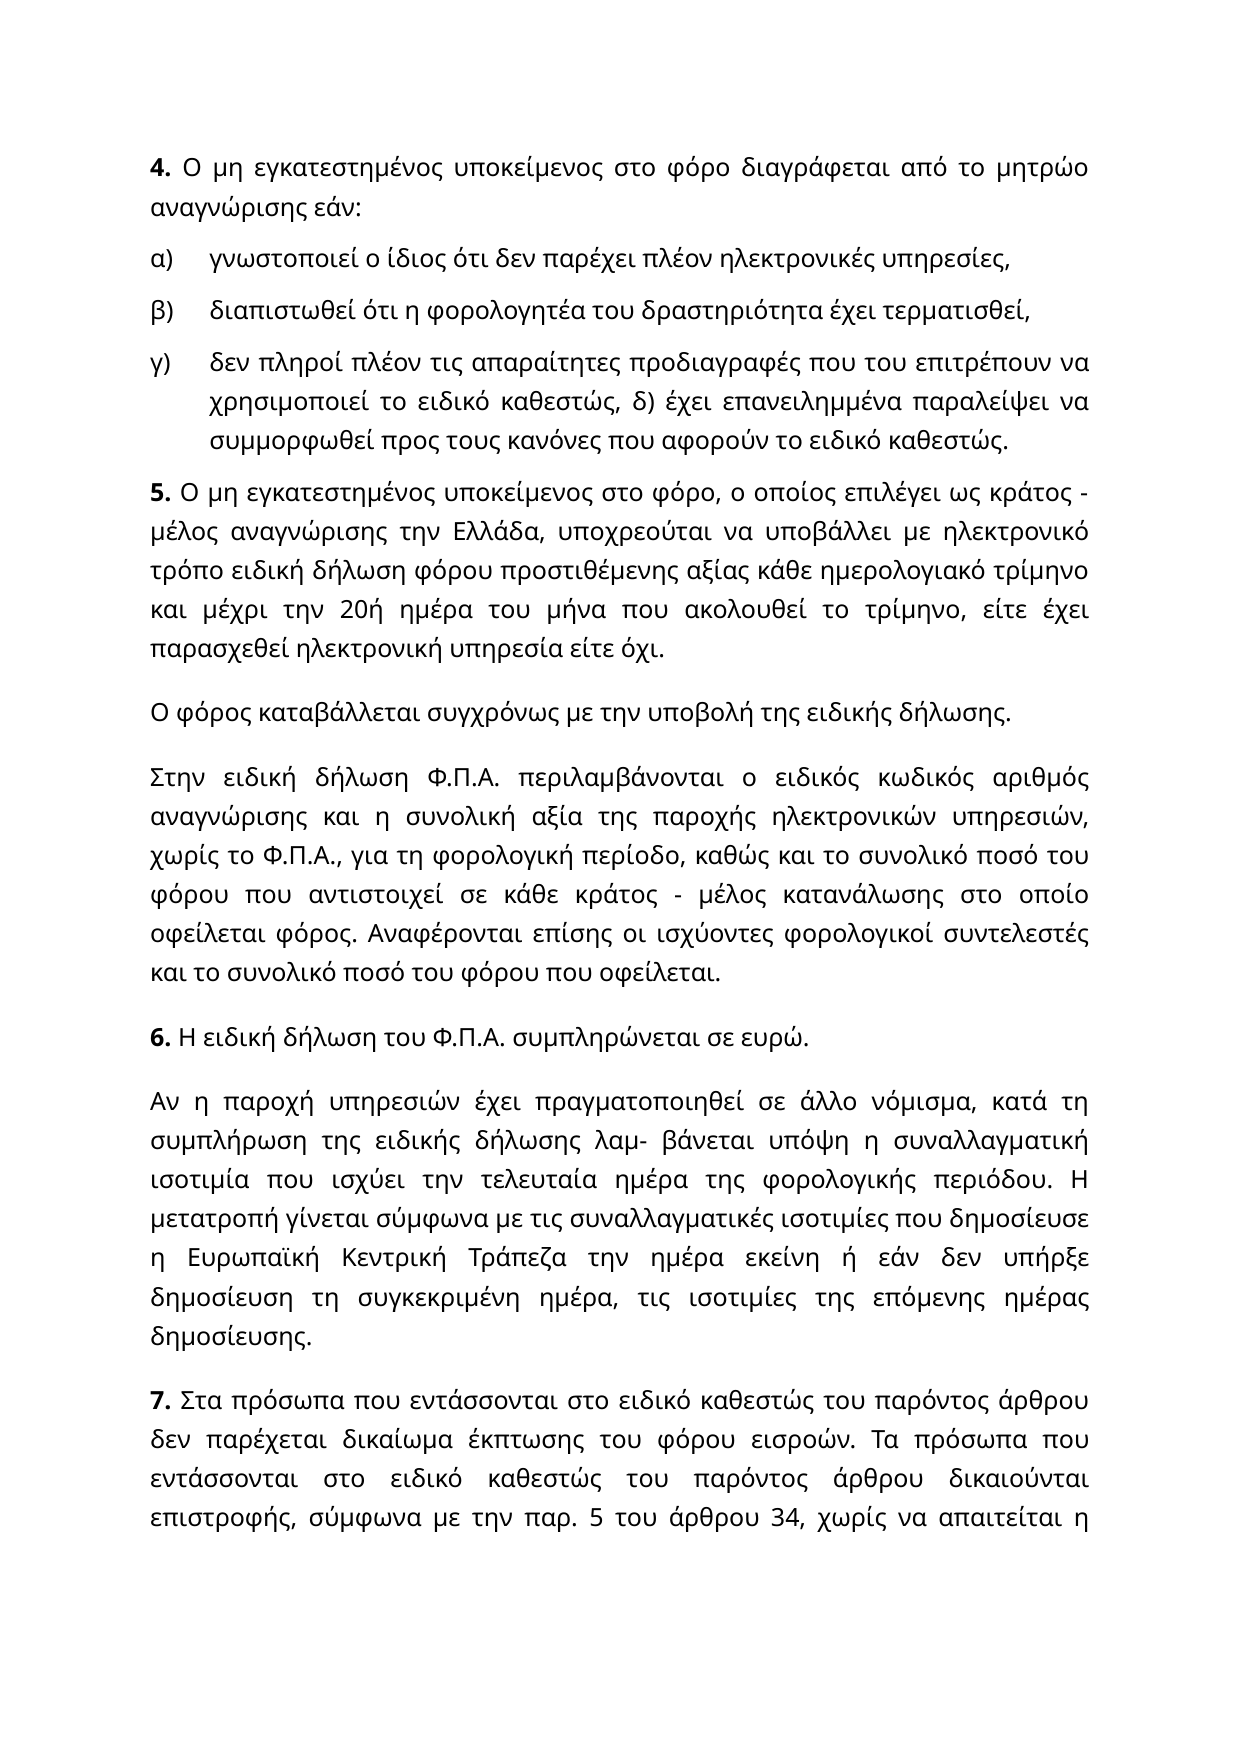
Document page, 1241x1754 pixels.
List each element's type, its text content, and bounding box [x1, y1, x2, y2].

text 7. Στα πρόσωπα που εντάσσονται στο ειδικό καθεστώς του παρόντος άρθρου δεν παρέχεται δικαίωμα έκπτωσης του φόρου εισροών. Τα πρόσωπα που εντάσσονται στο ειδικό καθεστώς του παρόντος άρθρου δικαιούνται επιστροφής, σύμφωνα με την παρ. 5 του άρθρου 34, χωρίς να απαιτείται η [150, 1382, 1090, 1534]
text 6. Η ειδική δήλωση του Φ.Π.Α. συμπληρώνεται σε ευρώ. [150, 1019, 1090, 1053]
list β) διαπιστωθεί ότι η φορολογητέα του δραστηριότητα έχει τερματισθεί, [150, 292, 1090, 327]
list α) γνωστοποιεί ο ίδιος ότι δεν παρέχει πλέον ηλεκτρονικές υπηρεσίες, [150, 241, 1090, 275]
text 5. Ο μη εγκατεστημένος υποκείμενος στο φόρο, ο οποίος επιλέγει ως κράτος - μέλος αναγνώρισης την Ελλάδα, υποχρεούται να υποβάλλει με ηλεκτρονικό τρόπο ειδική δήλωση φόρου προστιθέμενης αξίας κάθε ημερολογιακό τρίμηνο και μέχρι την 20ή ημέρα του μήνα που ακολουθεί το τρίμηνο, είτε έχει παρασχεθεί ηλεκτρονική υπηρεσία είτε όχι. [150, 474, 1090, 665]
text Αν η παροχή υπηρεσιών έχει πραγματοποιηθεί σε άλλο νόμισμα, κατά τη συμπλήρωση της ειδικής δήλωσης λαμ- βάνεται υπόψη η συναλλαγματική ισοτιμία που ισχύει την τελευταία ημέρα της φορολογικής περιόδου. Η μετατροπή γίνεται σύμφωνα με τις συναλλαγματικές ισοτιμίες που δημοσίευσε η Ευρωπαϊκή Κεντρική Τράπεζα την ημέρα εκείνη ή εάν δεν υπήρξε δημοσίευση τη συγκεκριμένη ημέρα, τις ισοτιμίες της επόμενης ημέρας δημοσίευσης. [150, 1083, 1090, 1352]
list γ) δεν πληροί πλέον τις απαραίτητες προδιαγραφές που του επιτρέπουν να χρησιμοποιεί το ειδικό καθεστώς, δ) έχει επανειλημμένα παραλείψει να συμμορφωθεί προς τους κανόνες που αφορούν το ειδικό καθεστώς. [150, 344, 1090, 457]
text Στην ειδική δήλωση Φ.Π.Α. περιλαμβάνονται ο ειδικός κωδικός αριθμός αναγνώρισης και η συνολική αξία της παροχής ηλεκτρονικών υπηρεσιών, χωρίς το Φ.Π.Α., για τη φορολογική περίοδο, καθώς και το συνολικό ποσό του φόρου που αντιστοιχεί σε κάθε κράτος - μέλος κατανάλωσης στο οποίο οφείλεται φόρος. Αναφέρονται επίσης οι ισχύοντες φορολογικοί συντελεστές και το συνολικό ποσό του φόρου που οφείλεται. [150, 759, 1090, 989]
text Ο φόρος καταβάλλεται συγχρόνως με την υποβολή της ειδικής δήλωσης. [150, 695, 1090, 729]
text 4. Ο μη εγκατεστημένος υποκείμενος στο φόρο διαγράφεται από το μητρώο αναγνώρισης εάν: [150, 150, 1090, 223]
